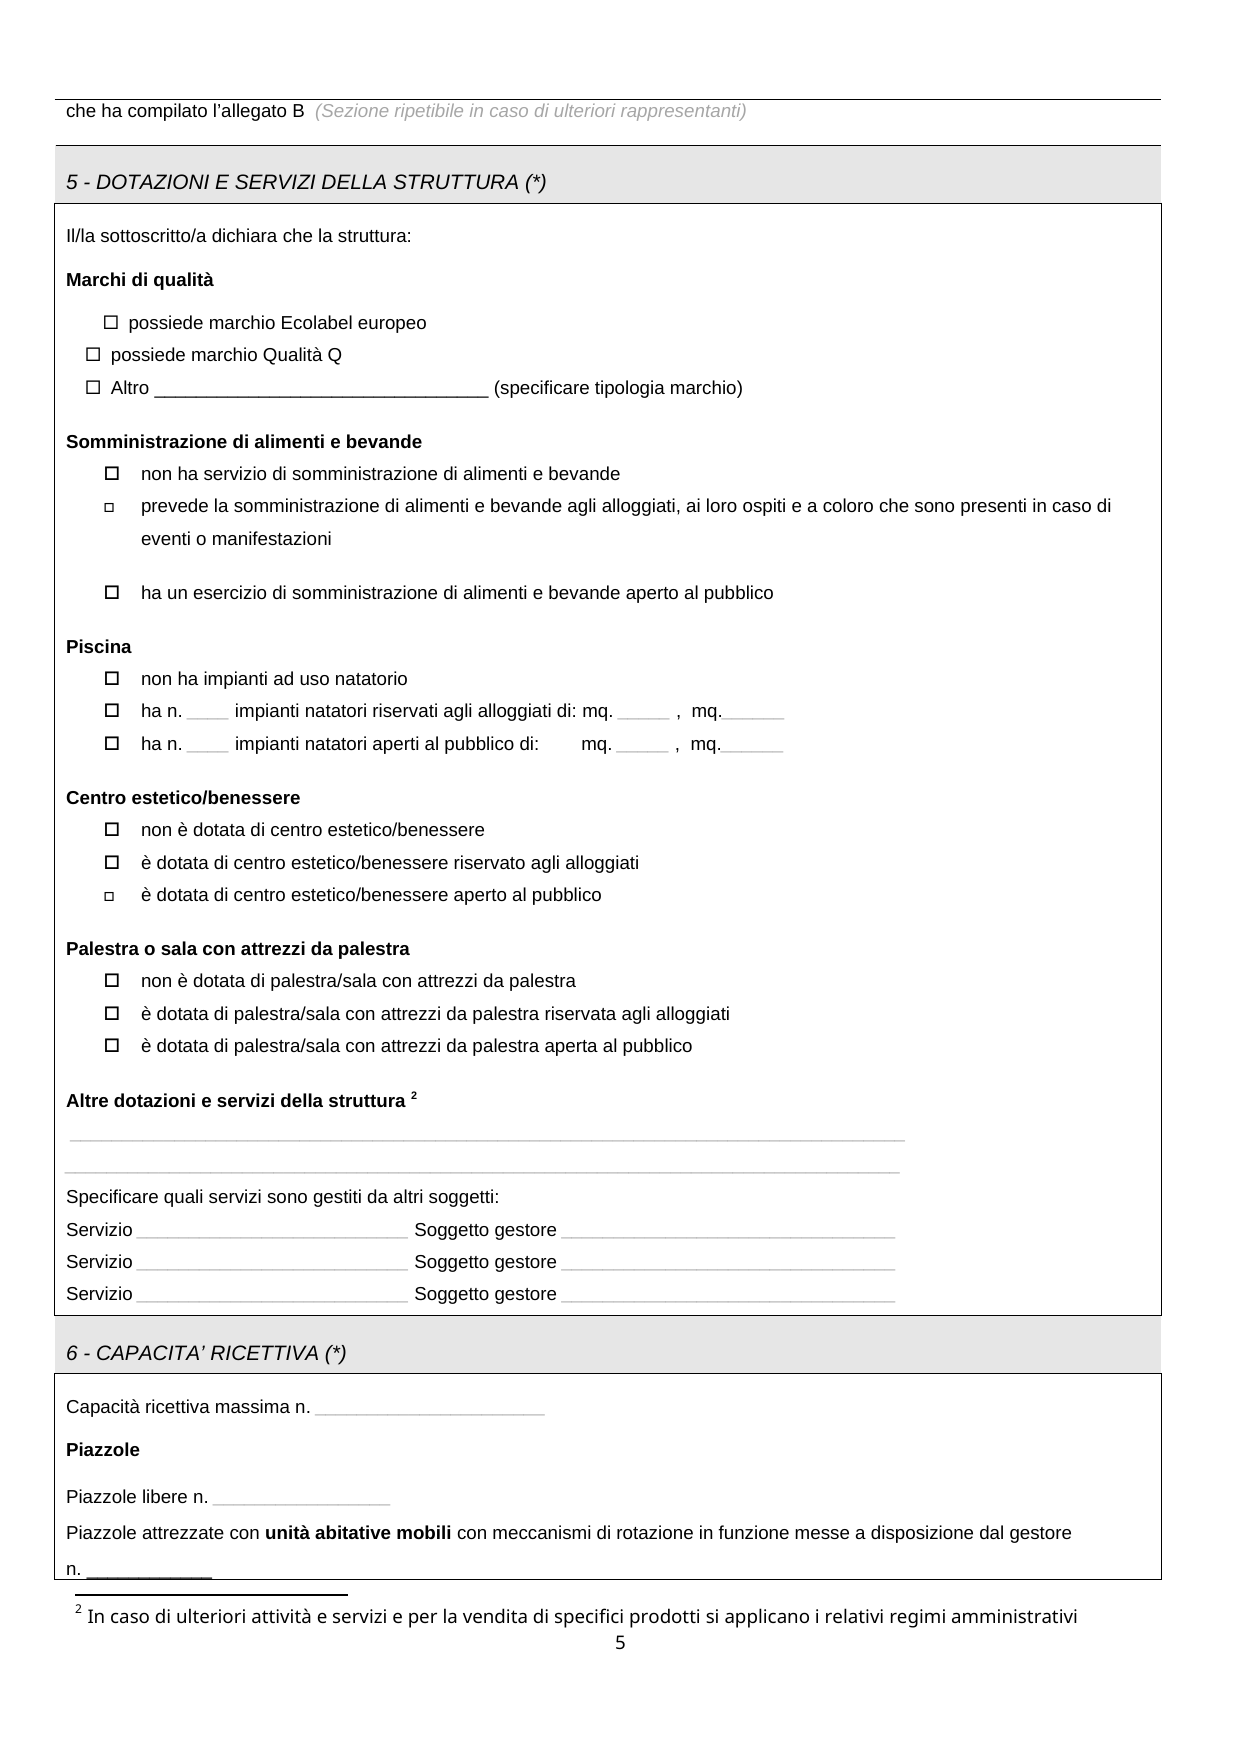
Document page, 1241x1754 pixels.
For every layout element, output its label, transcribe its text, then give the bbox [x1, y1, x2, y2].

table_cell 5 - DOTAZIONI E SERVIZI DELLA STRUTTURA (*) [55, 146, 1161, 203]
table_cell Il/la sottoscritto/a dichiara che la struttura: Marchi di qualità possiede marchio Ecolabel europeo possiede marchio Qualità Q Altro ________________________________ (specificare tipologia marchio) Somministrazione di alimenti e bevande non ha servizio di somministrazione di alimenti e bevande prevede la somministrazione di alimenti e bevande agli alloggiati, ai loro ospiti e a coloro che sono presenti in caso di eventi o manifestazioni ha un esercizio di somministrazione di alimenti e bevande aperto al pubblico Piscina non ha impianti ad uso natatorio ha n. ____ impianti natatori riservati agli alloggiati di: mq. _____ , mq.______ ha n. ____ impianti natatori aperti al pubblico di: mq. _____ , mq.______ Centro estetico/benessere non è dotata di centro estetico/benessere è dotata di centro estetico/benessere riservato agli alloggiati è dotata di centro estetico/benessere aperto al pubblico Palestra o sala con attrezzi da palestra non è dotata di palestra/sala con attrezzi da palestra è dotata di palestra/sala con attrezzi da palestra riservata agli alloggiati è dotata di palestra/sala con attrezzi da palestra aperta al pubblico Altre dotazioni e servizi della struttura ________________________________________________________________________________ ________________________________________________________________________________ Specificare quali servizi sono gestiti da altri soggetti: Servizio __________________________ Soggetto gestore ________________________________ Servizio __________________________ Soggetto gestore ________________________________ Servizio __________________________ Soggetto gestore ________________________________ [55, 204, 1161, 1315]
table_cell [1161, 99, 1186, 145]
table_cell che ha compilato l’allegato B (Sezione ripetibile in caso di ulteriori rappresentanti) [55, 100, 1161, 145]
table_cell Capacità ricettiva massima n. ______________________ Piazzole Piazzole libere n. _________________ Piazzole attrezzate con unità abitative mobili con meccanismi di rotazione in funzione messe a disposizione dal gestore n. ____________ [55, 1374, 1161, 1579]
table_cell [1161, 1315, 1186, 1373]
table_cell [1162, 1373, 1186, 1579]
table_cell [1161, 145, 1186, 203]
table_cell [1162, 203, 1186, 1315]
table_cell 6 - CAPACITA’ RICETTIVA (*) [55, 1316, 1161, 1373]
